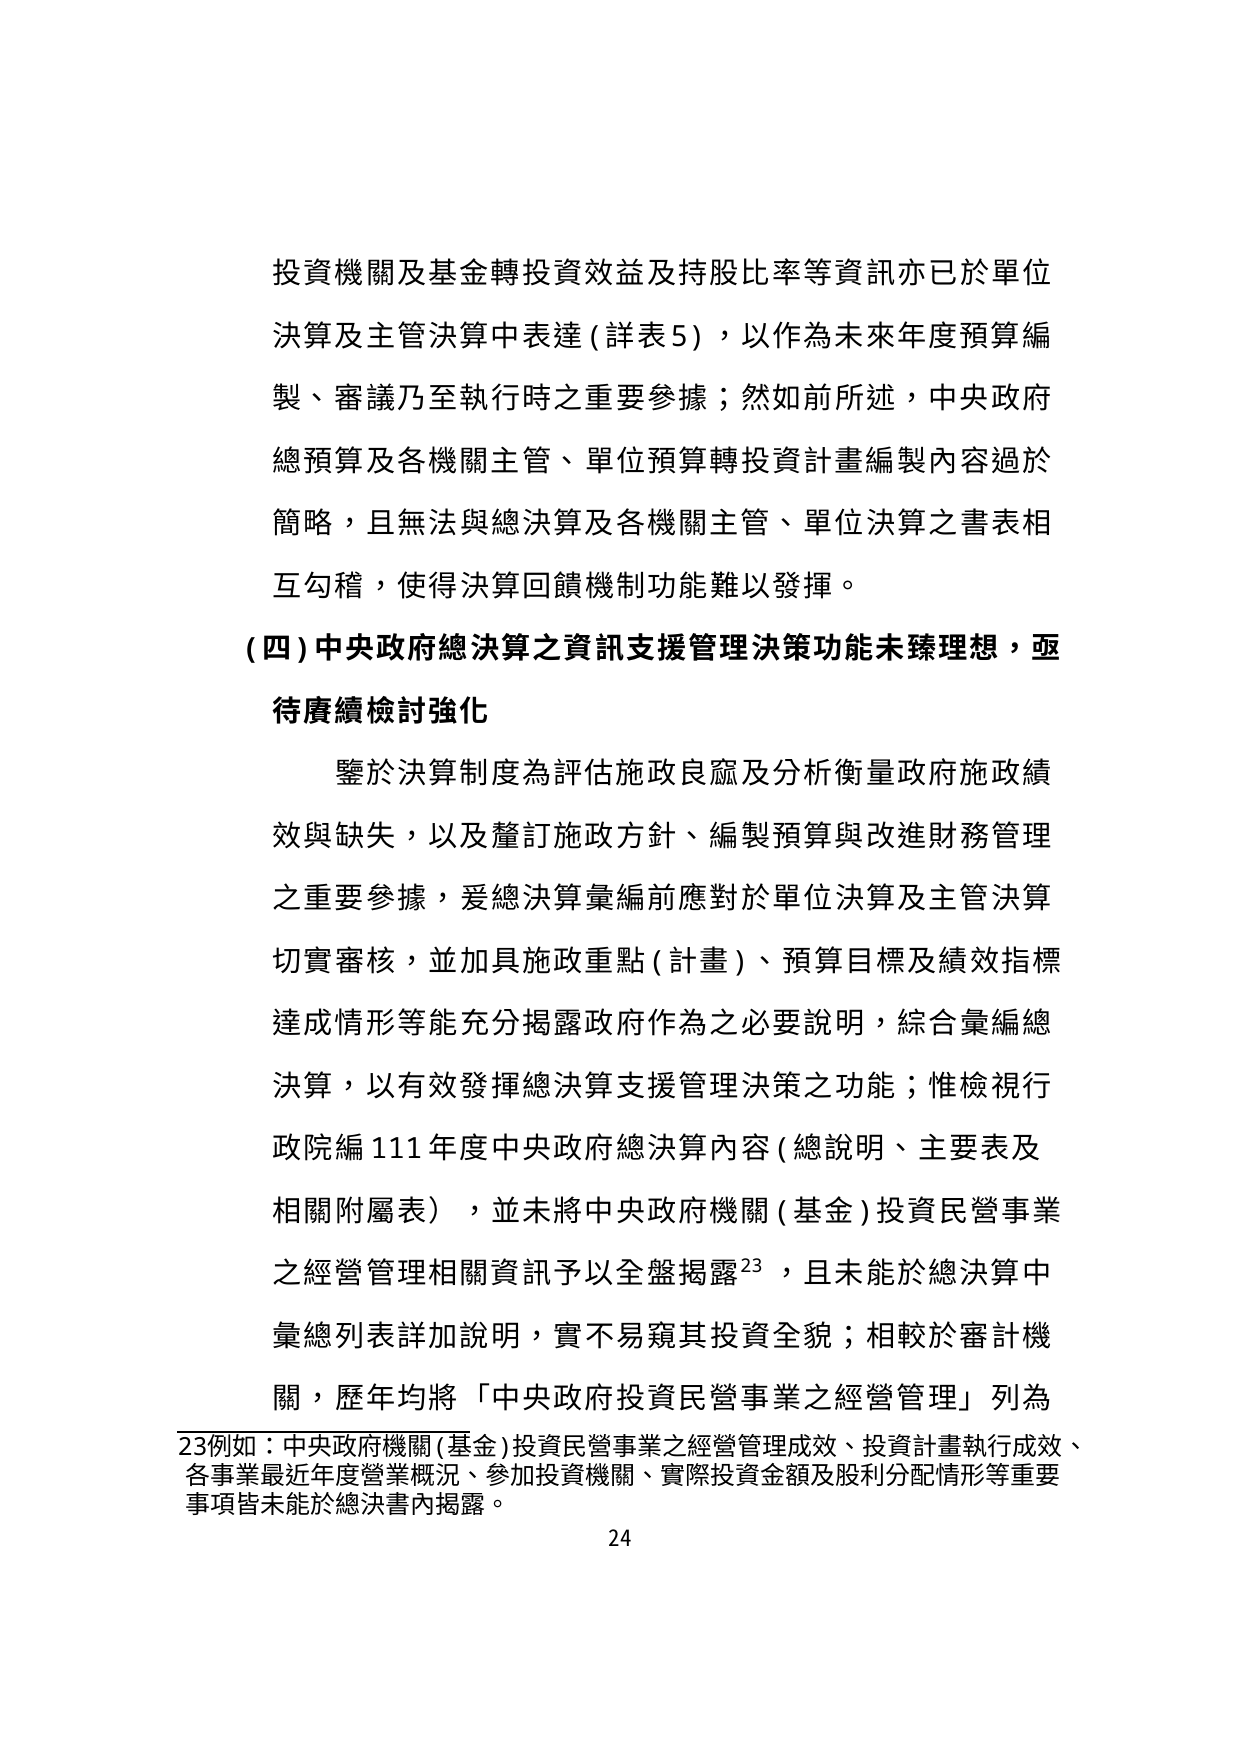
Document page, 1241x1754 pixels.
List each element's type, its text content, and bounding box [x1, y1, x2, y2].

text 鑒於決算制度為評估施政良窳及分析衡量政府施政績效與缺失，以及釐訂施政方針、編製預算與改進財務管理之重要參據，爰總決算彙編前應對於單位決算及主管決算切實審核，並加具施政重點(計畫)、預算目標及績效指標達成情形等能充分揭露政府作為之必要說明，綜合彙編總決算，以有效發揮總決算支援管理決策之功能；惟檢視行政院編111年度中央政府總決算內容(總說明、主要表及相關附屬表），並未將中央政府機關(基金)投資民營事業之經營管理相關資訊予以全盤揭露，且未能於總決算中彙總列表詳加說明，實不易窺其投資全貌；相較於審計機關，歷年均將「中央政府投資民營事業之經營管理」列為 [266, 729, 1063, 1417]
text 例如：中央政府機關(基金)投資民營事業之經營管理成效、投資計畫執行成效、各事業最近年度營業概況、參加投資機關、實際投資金額及股利分配情形等重要事項皆未能於總決書內揭露。 [177, 1432, 1063, 1519]
text 再由預算執行面觀之，決算主要功能之一，在於將一會計年度預算執行之結果(或缺失)，回饋於以後年度之預算編製及審議過程，故在決算之編造上，應能與預算相互對照勾稽，俾避免影響財務報表(資訊)之可比較性及有用性。鑒於政府、國營事業及非營業特種基金轉投資(再轉投資)事業之經營成效及持股比率等資訊，深受各界關注，應於預、決算書中妥作揭露，惟行政院雖已於中央政府總決算編製整體資產負債表、長期投資明細表及中央政府機關(基金)轉投資民營事業持股情形表等重要資訊，其餘各投資機關及基金轉投資效益及持股比率等資訊亦已於單位決算及主管決算中表達(詳表5)，以作為未來年度預算編製、審議乃至執行時之重要參據；然如前所述，中央政府總預算及各機關主管、單位預算轉投資計畫編製內容過於簡略，且無法與總決算及各機關主管、單位決算之書表相互勾稽，使得決算回饋機制功能難以發揮。 [266, 229, 1063, 604]
text (四)中央政府總決算之資訊支援管理決策功能未臻理想，亟待賡續檢討強化 [236, 604, 1063, 729]
